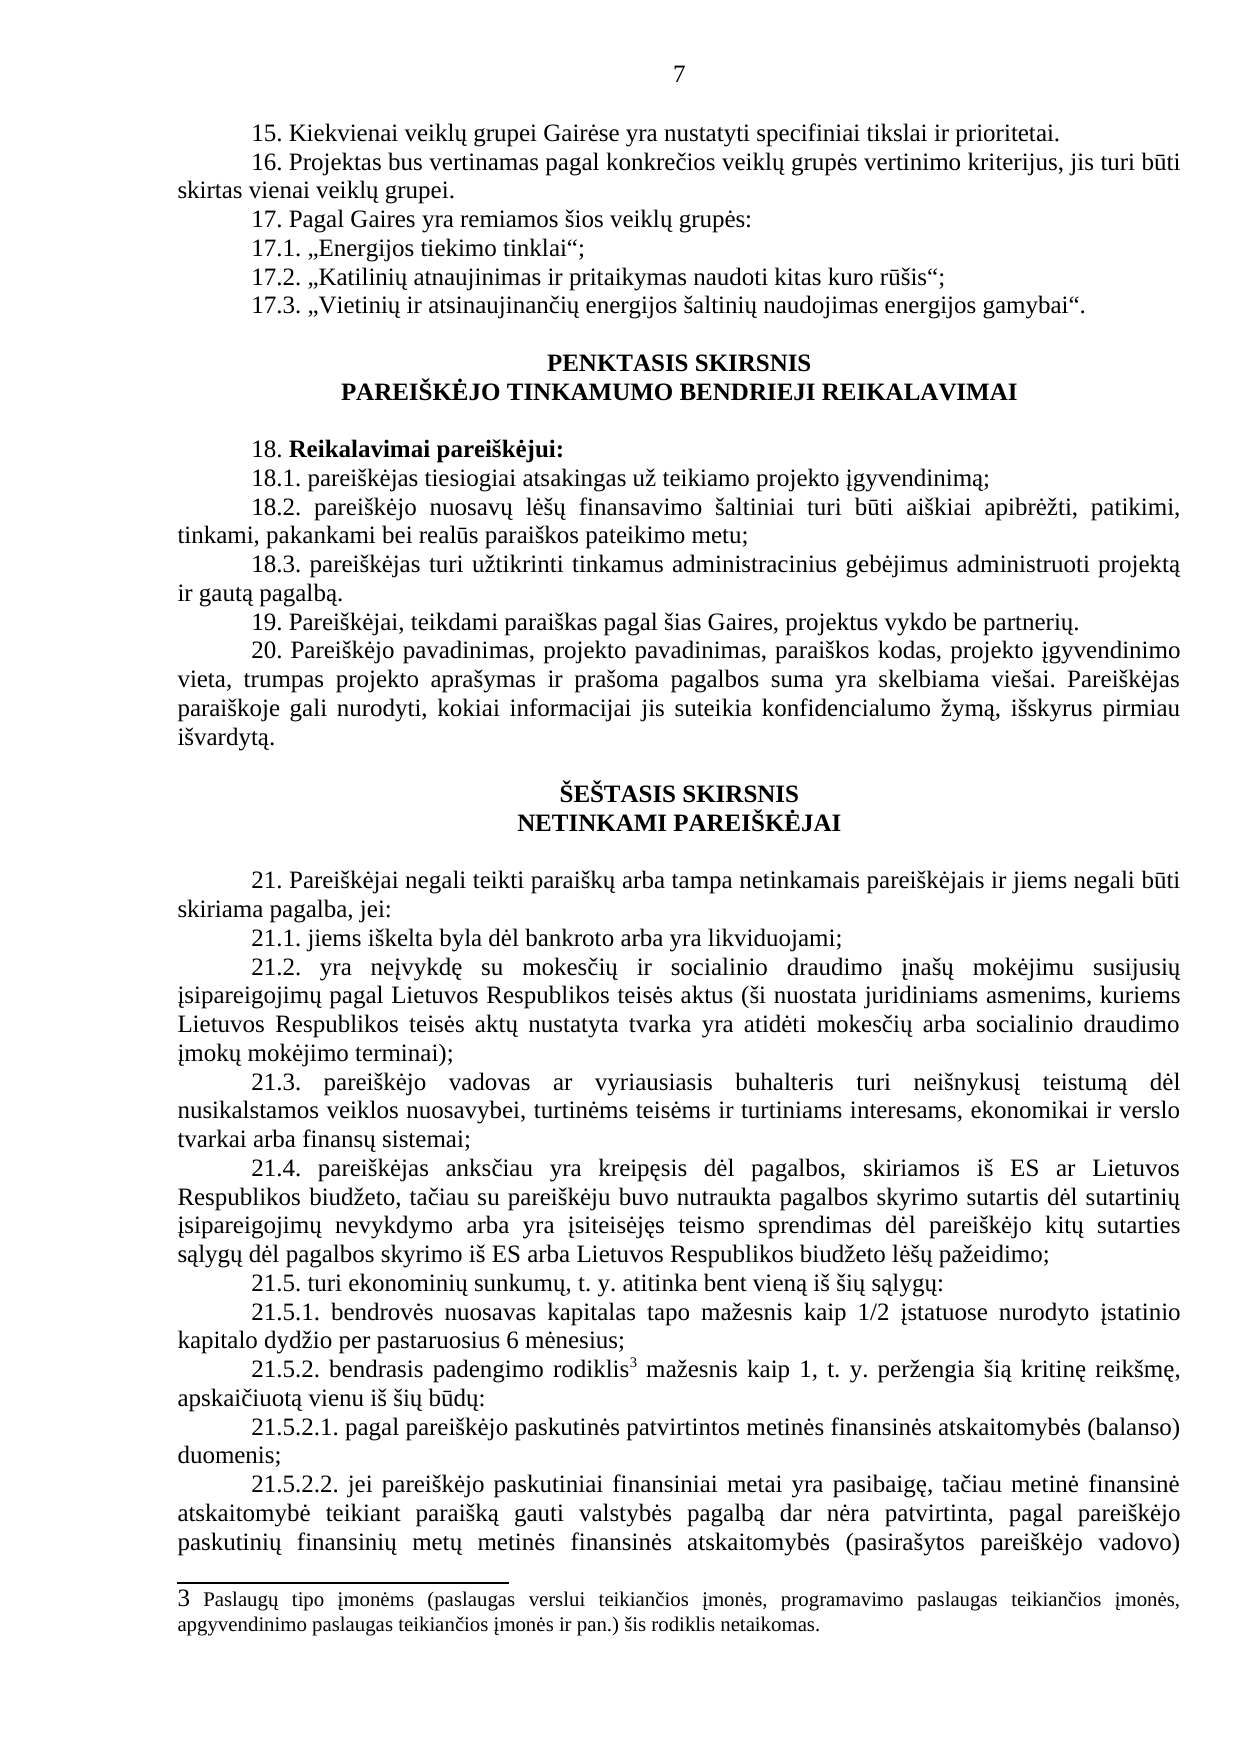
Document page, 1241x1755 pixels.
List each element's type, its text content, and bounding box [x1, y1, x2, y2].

text 21.5.2.1. pagal pareiškėjo paskutinės patvirtintos metinės finansinės atskaitomybės (balanso) duomenis; [177, 1412, 1181, 1469]
text 21.3. pareiškėjo vadovas ar vyriausiasis buhalteris turi neišnykusį teistumą dėl nusikalstamos veiklos nuosavybei, turtinėms teisėms ir turtiniams interesams, ekonomikai ir verslo tvarkai arba finansų sistemai; [177, 1067, 1181, 1153]
text 18.2. pareiškėjo nuosavų lėšų finansavimo šaltiniai turi būti aiškiai apibrėžti, patikimi, tinkami, pakankami bei realūs paraiškos pateikimo metu; [177, 492, 1181, 549]
text 21.1. jiems iškelta byla dėl bankroto arba yra likviduojami; [177, 923, 1181, 952]
text 17.1. „Energijos tiekimo tinklai“; [177, 233, 1181, 262]
text 17.2. „Katilinių atnaujinimas ir pritaikymas naudoti kitas kuro rūšis“; [177, 262, 1181, 291]
text 21.5.2. bendrasis padengimo rodiklis mažesnis kaip 1, t. y. peržengia šią kritinę reikšmę, apskaičiuotą vienu iš šių būdų: [177, 1354, 1181, 1412]
text 21. Pareiškėjai negali teikti paraiškų arba tampa netinkamais pareiškėjais ir jiems negali būti skiriama pagalba, jei: [177, 866, 1181, 923]
text PAREIŠKĖJO TINKAMUMO BENDRIEJI REIKALAVIMAI [177, 377, 1181, 406]
text PENKTASIS SKIRSNIS [177, 348, 1181, 377]
text 16. Projektas bus vertinamas pagal konkrečios veiklų grupės vertinimo kriterijus, jis turi būti skirtas vienai veiklų grupei. [177, 147, 1181, 204]
text NETINKAMI PAREIŠKĖJAI [177, 808, 1181, 837]
text 21.4. pareiškėjas anksčiau yra kreipęsis dėl pagalbos, skiriamos iš ES ar Lietuvos Respublikos biudžeto, tačiau su pareiškėju buvo nutraukta pagalbos skyrimo sutartis dėl sutartinių įsipareigojimų nevykdymo arba yra įsiteisėjęs teismo sprendimas dėl pareiškėjo kitų sutarties sąlygų dėl pagalbos skyrimo iš ES arba Lietuvos Respublikos biudžeto lėšų pažeidimo; [177, 1153, 1181, 1268]
text 18.3. pareiškėjas turi užtikrinti tinkamus administracinius gebėjimus administruoti projektą ir gautą pagalbą. [177, 549, 1181, 607]
text 21.2. yra neįvykdę su mokesčių ir socialinio draudimo įnašų mokėjimu susijusių įsipareigojimų pagal Lietuvos Respublikos teisės aktus (ši nuostata juridiniams asmenims, kuriems Lietuvos Respublikos teisės aktų nustatyta tvarka yra atidėti mokesčių arba socialinio draudimo įmokų mokėjimo terminai); [177, 952, 1181, 1067]
text 18. Reikalavimai pareiškėjui: [177, 434, 1181, 463]
text 15. Kiekvienai veiklų grupei Gairėse yra nustatyti specifiniai tikslai ir prioritetai. [177, 118, 1181, 147]
text 17. Pagal Gaires yra remiamos šios veiklų grupės: [177, 204, 1181, 233]
text 20. Pareiškėjo pavadinimas, projekto pavadinimas, paraiškos kodas, projekto įgyvendinimo vieta, trumpas projekto aprašymas ir prašoma pagalbos suma yra skelbiama viešai. Pareiškėjas paraiškoje gali nurodyti, kokiai informacijai jis suteikia konfidencialumo žymą, išskyrus pirmiau išvardytą. [177, 636, 1181, 751]
text 21.5.2.2. jei pareiškėjo paskutiniai finansiniai metai yra pasibaigę, tačiau metinė finansinė atskaitomybė teikiant paraišką gauti valstybės pagalbą dar nėra patvirtinta, pagal pareiškėjo paskutinių finansinių metų metinės finansinės atskaitomybės (pasirašytos pareiškėjo vadovo) [177, 1469, 1181, 1556]
text 18.1. pareiškėjas tiesiogiai atsakingas už teikiamo projekto įgyvendinimą; [177, 463, 1181, 492]
text Paslaugų tipo įmonėms (paslaugas verslui teikiančios įmonės, programavimo paslaugas teikiančios įmonės, apgyvendinimo paslaugas teikiančios įmonės ir pan.) šis rodiklis netaikomas. [177, 1583, 1181, 1636]
text 17.3. „Vietinių ir atsinaujinančių energijos šaltinių naudojimas energijos gamybai“. [177, 291, 1181, 319]
text 21.5.1. bendrovės nuosavas kapitalas tapo mažesnis kaip 1/2 įstatuose nurodyto įstatinio kapitalo dydžio per pastaruosius 6 mėnesius; [177, 1297, 1181, 1354]
text 19. Pareiškėjai, teikdami paraiškas pagal šias Gaires, projektus vykdo be partnerių. [177, 607, 1181, 636]
text ŠEŠTASIS SKIRSNIS [177, 779, 1181, 808]
text 21.5. turi ekonominių sunkumų, t. y. atitinka bent vieną iš šių sąlygų: [177, 1268, 1181, 1297]
